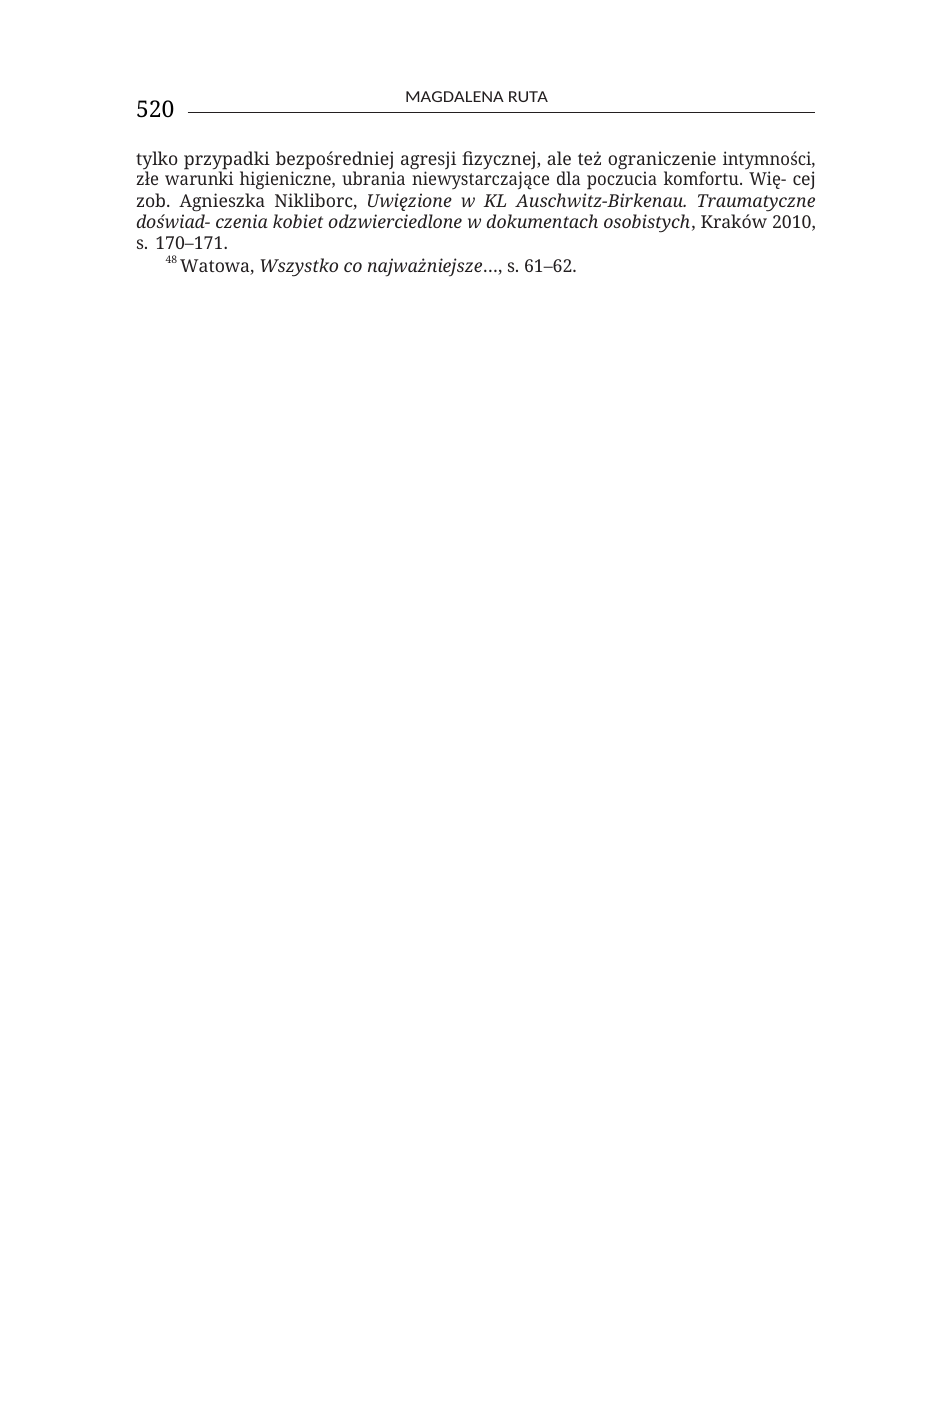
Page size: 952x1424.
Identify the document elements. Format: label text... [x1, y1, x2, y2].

text tylko przypadki bezpośredniej agresji fizycznej, ale też ograniczenie intymności, złe warunki higieniczne, ubrania niewystarczające dla poczucia komfortu. Wię- cej zob. Agnieszka Nikliborc, Uwięzione w KL Auschwitz-Birkenau. Traumatyczne doświad- czenia kobiet odzwierciedlone w dokumentach osobistych, Kraków 2010, s. 170–171. [136, 148, 816, 255]
text 48 Watowa, Wszystko co najważniejsze…, s. 61–62. [165, 255, 828, 277]
